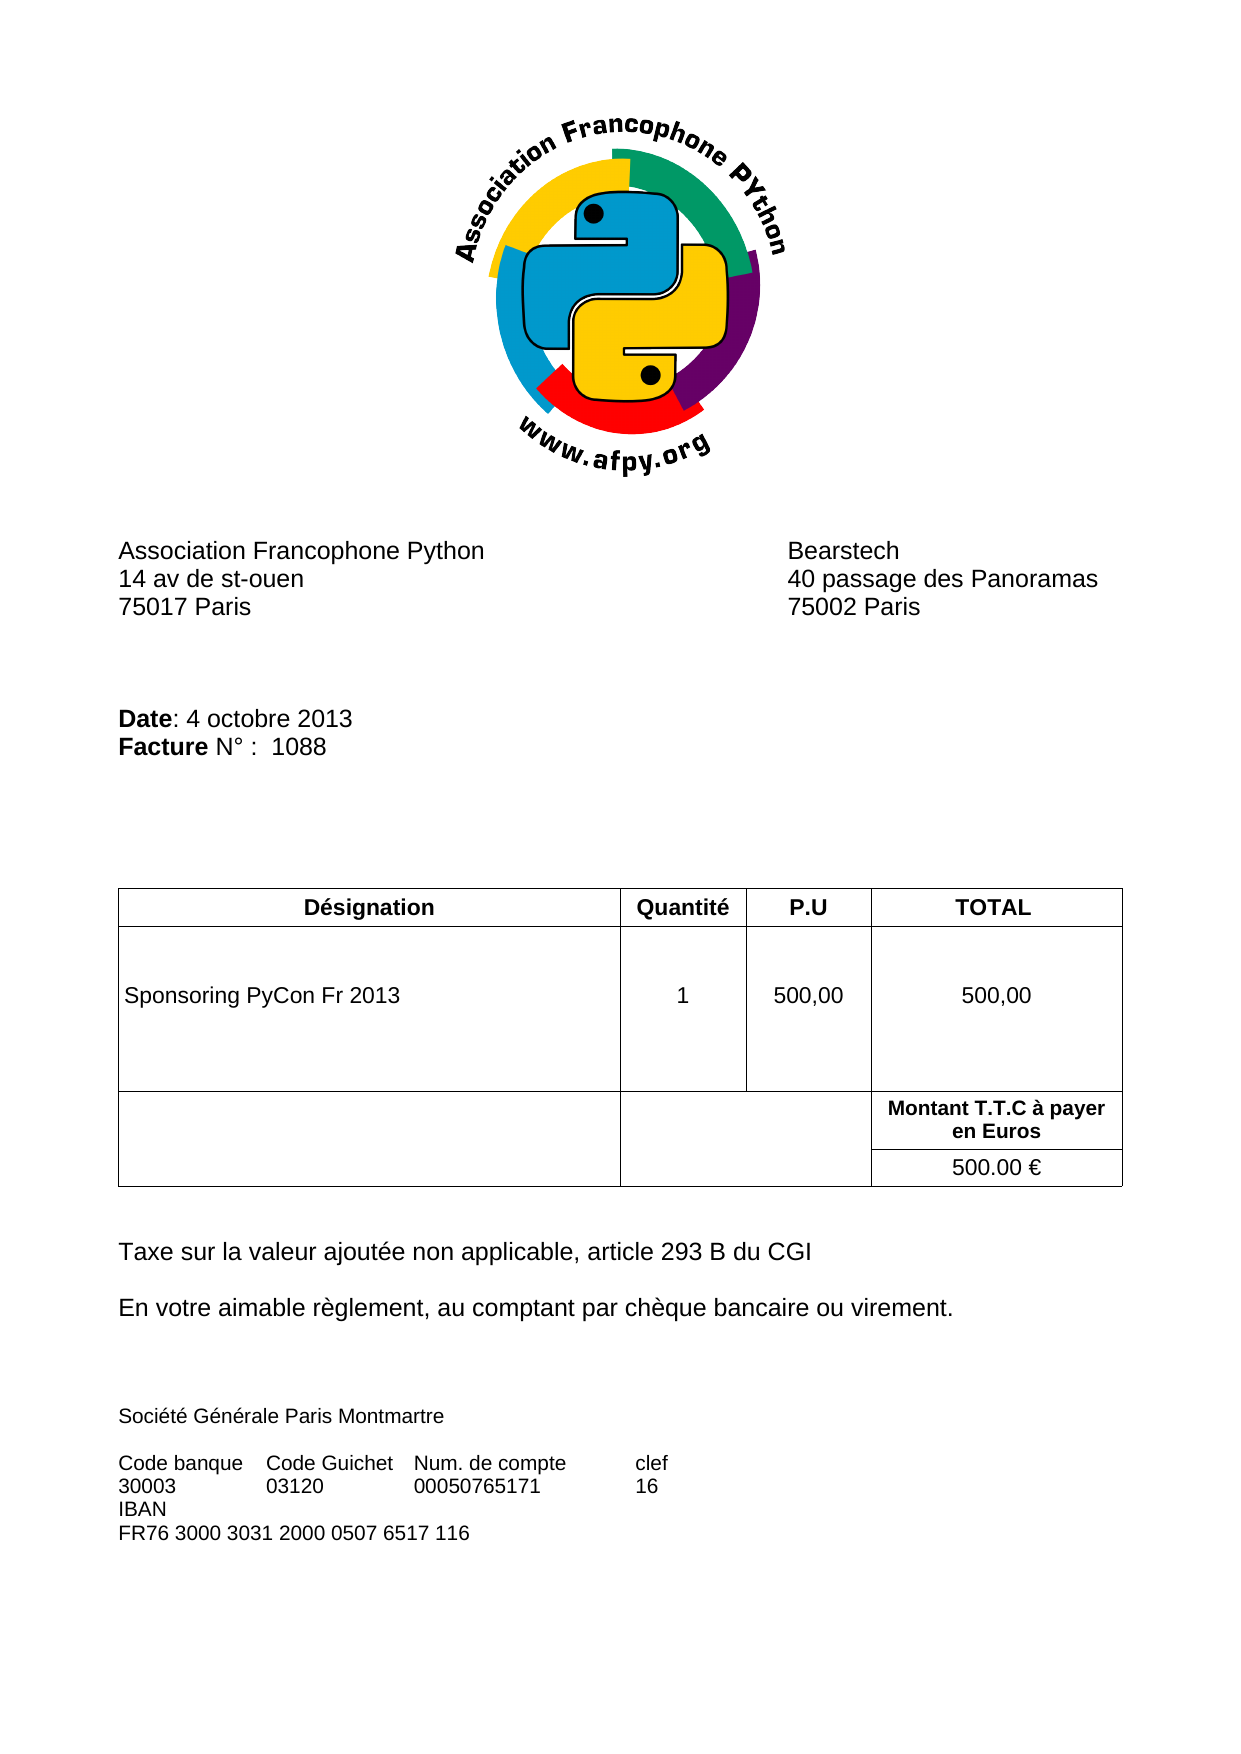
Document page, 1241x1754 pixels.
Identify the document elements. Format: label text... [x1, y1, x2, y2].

table_header Désignation [119, 889, 620, 926]
text FR76 3000 3031 2000 0507 6517 116 [118, 1521, 1122, 1544]
text Société Générale Paris Montmartre [118, 1405, 1122, 1428]
table_header Bearstech 40 passage des Panoramas 75002 Paris [787, 537, 1122, 621]
table_header Quantité [621, 889, 746, 926]
text Taxe sur la valeur ajoutée non applicable, article 293 B du CGI [118, 1237, 1122, 1265]
text Facture N° : 1088 [118, 732, 1122, 760]
text Date: 4 octobre 2013 [118, 704, 1122, 732]
table_header Association Francophone Python 14 av de st-ouen 75017 Paris [118, 537, 535, 621]
table_cell 500,00 [872, 927, 1122, 1091]
table_cell 500,00 [747, 927, 871, 1091]
table_header Montant T.T.C à payer en Euros [872, 1092, 1122, 1149]
picture [455, 118, 785, 477]
text Code banque Code Guichet Num. de compte clef [118, 1451, 1122, 1475]
text 30003 03120 00050765171 16 [118, 1475, 1122, 1498]
text IBAN [118, 1498, 1122, 1521]
table_cell 1 [621, 927, 746, 1091]
table_header [535, 537, 787, 621]
text En votre aimable règlement, au comptant par chèque bancaire ou virement. [118, 1293, 1122, 1321]
table_cell Sponsoring PyCon Fr 2013 [119, 927, 620, 1091]
table_header P.U [747, 889, 871, 926]
table_header [119, 1092, 620, 1186]
table_header [621, 1092, 871, 1186]
table_cell 500.00 € [872, 1150, 1122, 1186]
table_header TOTAL [872, 889, 1122, 926]
